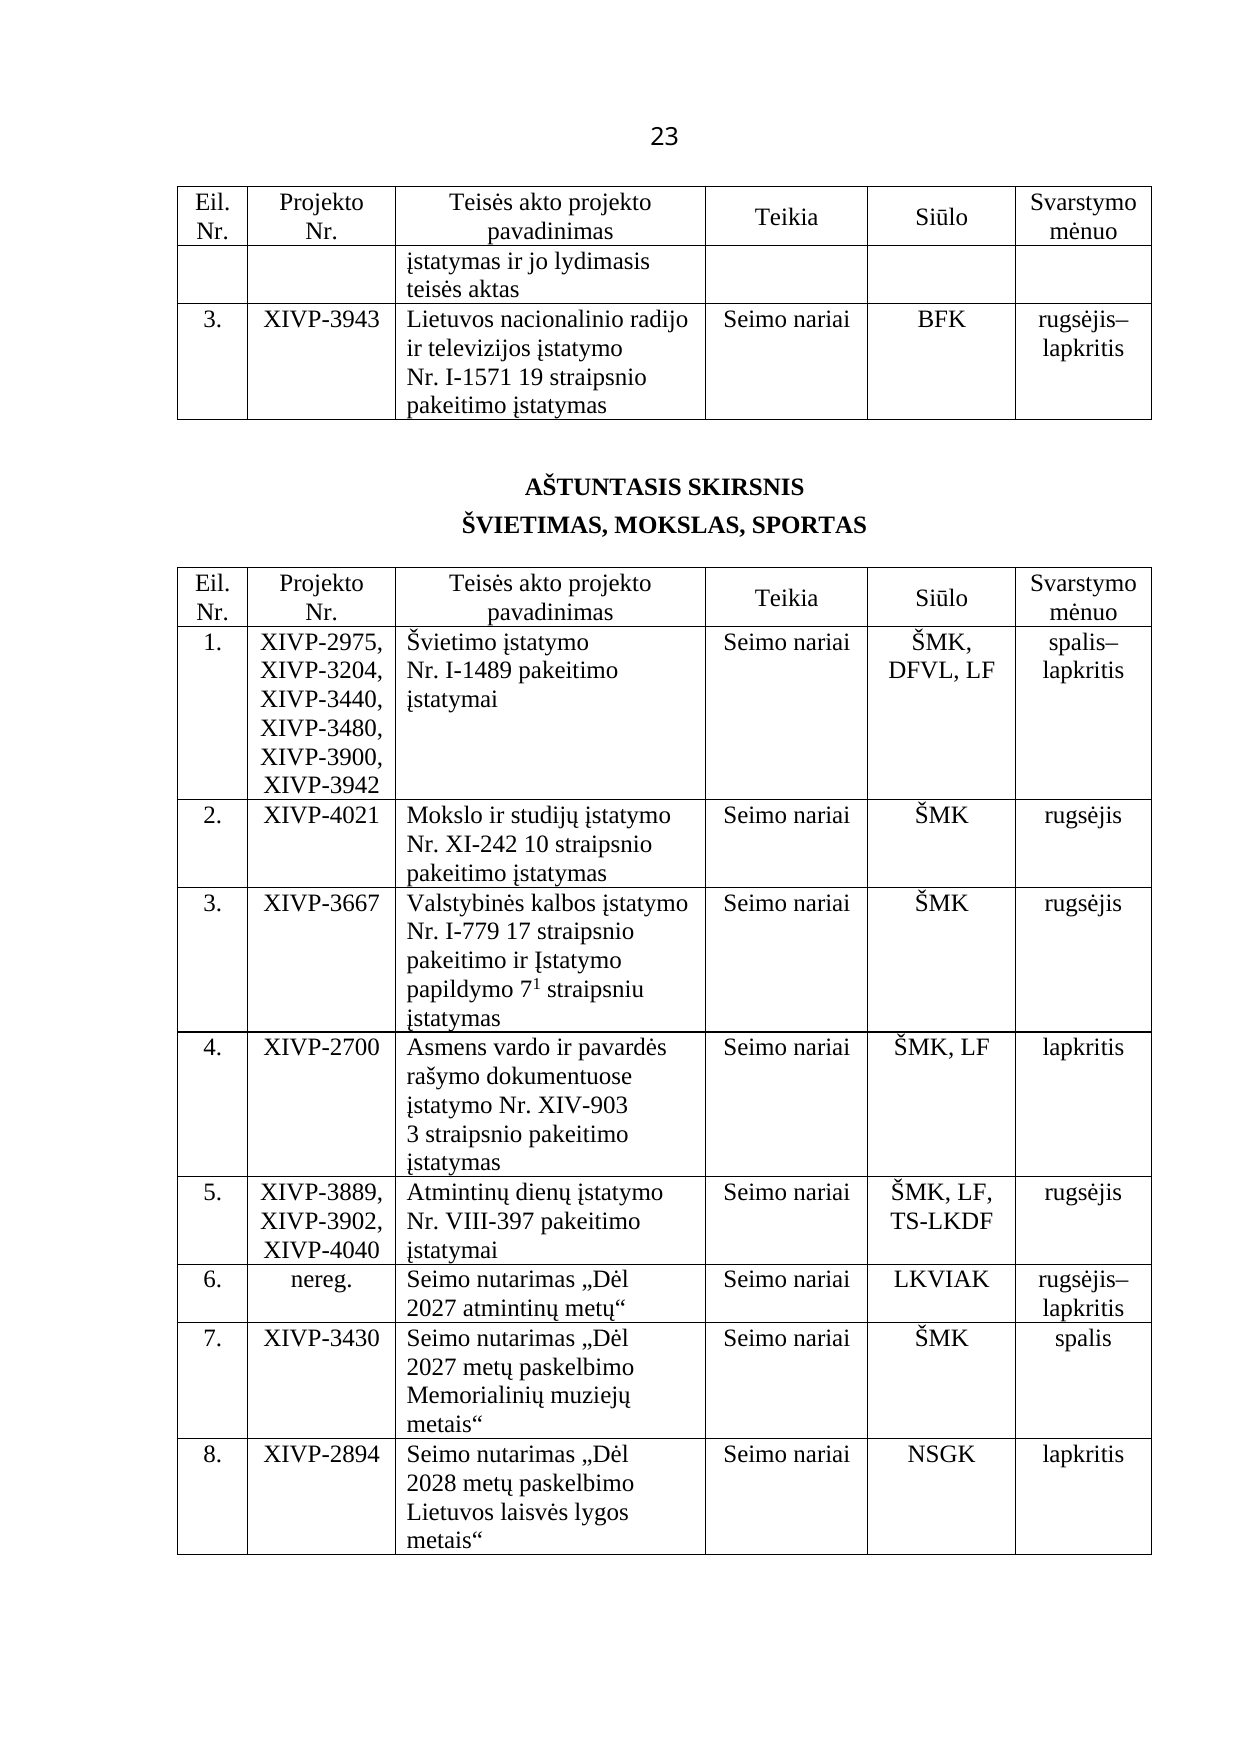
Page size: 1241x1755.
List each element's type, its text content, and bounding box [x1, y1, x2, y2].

table_header Eil. Nr. [178, 568, 247, 626]
table_cell Seimo nariai [706, 304, 867, 419]
table_cell [178, 246, 247, 303]
table_cell Lietuvos nacionalinio radijo ir televizijos įstatymo Nr. I-1571 19 straipsnio pakeitimo įstatymas [396, 304, 705, 419]
table_cell spalis–lapkritis [1016, 627, 1151, 799]
table_cell 3. [178, 304, 247, 419]
table_header Svarstymo mėnuo [1016, 187, 1151, 245]
table_cell Seimo nariai [706, 1439, 867, 1554]
table_header Siūlo [868, 568, 1015, 626]
table_cell Seimo nariai [706, 1323, 867, 1438]
table_header Svarstymo mėnuo [1016, 568, 1151, 626]
table_cell XIVP-3889, XIVP-3902, XIVP-4040 [248, 1177, 395, 1263]
table_header Teisės akto projekto pavadinimas [396, 568, 705, 626]
table_cell rugsėjis [1016, 888, 1151, 1031]
table_cell rugsėjis [1016, 800, 1151, 887]
table_cell [868, 246, 1015, 303]
table_cell XIVP-2975, XIVP-3204, XIVP-3440, XIVP-3480, XIVP-3900, XIVP-3942 [248, 627, 395, 799]
table_cell ŠMK [868, 800, 1015, 887]
table_cell ŠMK [868, 888, 1015, 1031]
table_cell rugsėjis–lapkritis [1016, 1265, 1151, 1322]
table_cell 4. [178, 1033, 247, 1176]
table_header Teikia [706, 568, 867, 626]
table_cell 3. [178, 888, 247, 1031]
table_cell Seimo nariai [706, 1033, 867, 1176]
table_cell Seimo nariai [706, 1177, 867, 1263]
table_cell 1. [178, 627, 247, 799]
table_header Projekto Nr. [248, 568, 395, 626]
subtitle ŠVIETIMAS, MOKSLAS, SPORTAS [177, 501, 1152, 538]
table_cell ŠMK, LF, TS-LKDF [868, 1177, 1015, 1263]
table_cell ŠMK [868, 1323, 1015, 1438]
table_cell Valstybinės kalbos įstatymo Nr. I-779 17 straipsnio pakeitimo ir Įstatymo papildymo 71 straipsniu įstatymas [396, 888, 705, 1031]
table_cell XIVP-3430 [248, 1323, 395, 1438]
table_cell Mokslo ir studijų įstatymo Nr. XI-242 10 straipsnio pakeitimo įstatymas [396, 800, 705, 887]
table_cell XIVP-3943 [248, 304, 395, 419]
table_cell 8. [178, 1439, 247, 1554]
table_header Projekto Nr. [248, 187, 395, 245]
table_cell LKVIAK [868, 1265, 1015, 1322]
table_cell [248, 246, 395, 303]
table_cell Seimo nariai [706, 800, 867, 887]
table_cell XIVP-4021 [248, 800, 395, 887]
table_cell nereg. [248, 1265, 395, 1322]
table_header Eil. Nr. [178, 187, 247, 245]
table_cell 7. [178, 1323, 247, 1438]
table_cell Seimo nutarimas „Dėl 2027 metų paskelbimo Memorialinių muziejų metais“ [396, 1323, 705, 1438]
table_cell rugsėjis [1016, 1177, 1151, 1263]
table_cell XIVP-2700 [248, 1033, 395, 1176]
table_cell Seimo nariai [706, 888, 867, 1031]
table_cell 2. [178, 800, 247, 887]
table_cell rugsėjis–lapkritis [1016, 304, 1151, 419]
table_cell Švietimo įstatymo Nr. I-1489 pakeitimo įstatymai [396, 627, 705, 799]
table_cell ŠMK, DFVL, LF [868, 627, 1015, 799]
table_cell Seimo nariai [706, 1265, 867, 1322]
table_cell įstatymas ir jo lydimasis teisės aktas [396, 246, 705, 303]
table_header Siūlo [868, 187, 1015, 245]
table_cell BFK [868, 304, 1015, 419]
table_header Teisės akto projekto pavadinimas [396, 187, 705, 245]
table_cell [706, 246, 867, 303]
text AŠTUNTASIS SKIRSNIS [177, 463, 1152, 501]
table_cell 6. [178, 1265, 247, 1322]
table_cell [1016, 246, 1151, 303]
table_cell spalis [1016, 1323, 1151, 1438]
table_cell lapkritis [1016, 1033, 1151, 1176]
table_cell Atmintinų dienų įstatymo Nr. VIII-397 pakeitimo įstatymai [396, 1177, 705, 1263]
table_cell XIVP-3667 [248, 888, 395, 1031]
table_cell lapkritis [1016, 1439, 1151, 1554]
table_cell XIVP-2894 [248, 1439, 395, 1554]
table_cell Seimo nariai [706, 627, 867, 799]
table_cell 5. [178, 1177, 247, 1263]
table_cell Seimo nutarimas „Dėl 2027 atmintinų metų“ [396, 1265, 705, 1322]
table_cell Seimo nutarimas „Dėl 2028 metų paskelbimo Lietuvos laisvės lygos metais“ [396, 1439, 705, 1554]
table_header Teikia [706, 187, 867, 245]
table_cell ŠMK, LF [868, 1033, 1015, 1176]
table_cell NSGK [868, 1439, 1015, 1554]
table_cell Asmens vardo ir pavardės rašymo dokumentuose įstatymo Nr. XIV-903 3 straipsnio pakeitimo įstatymas [396, 1033, 705, 1176]
